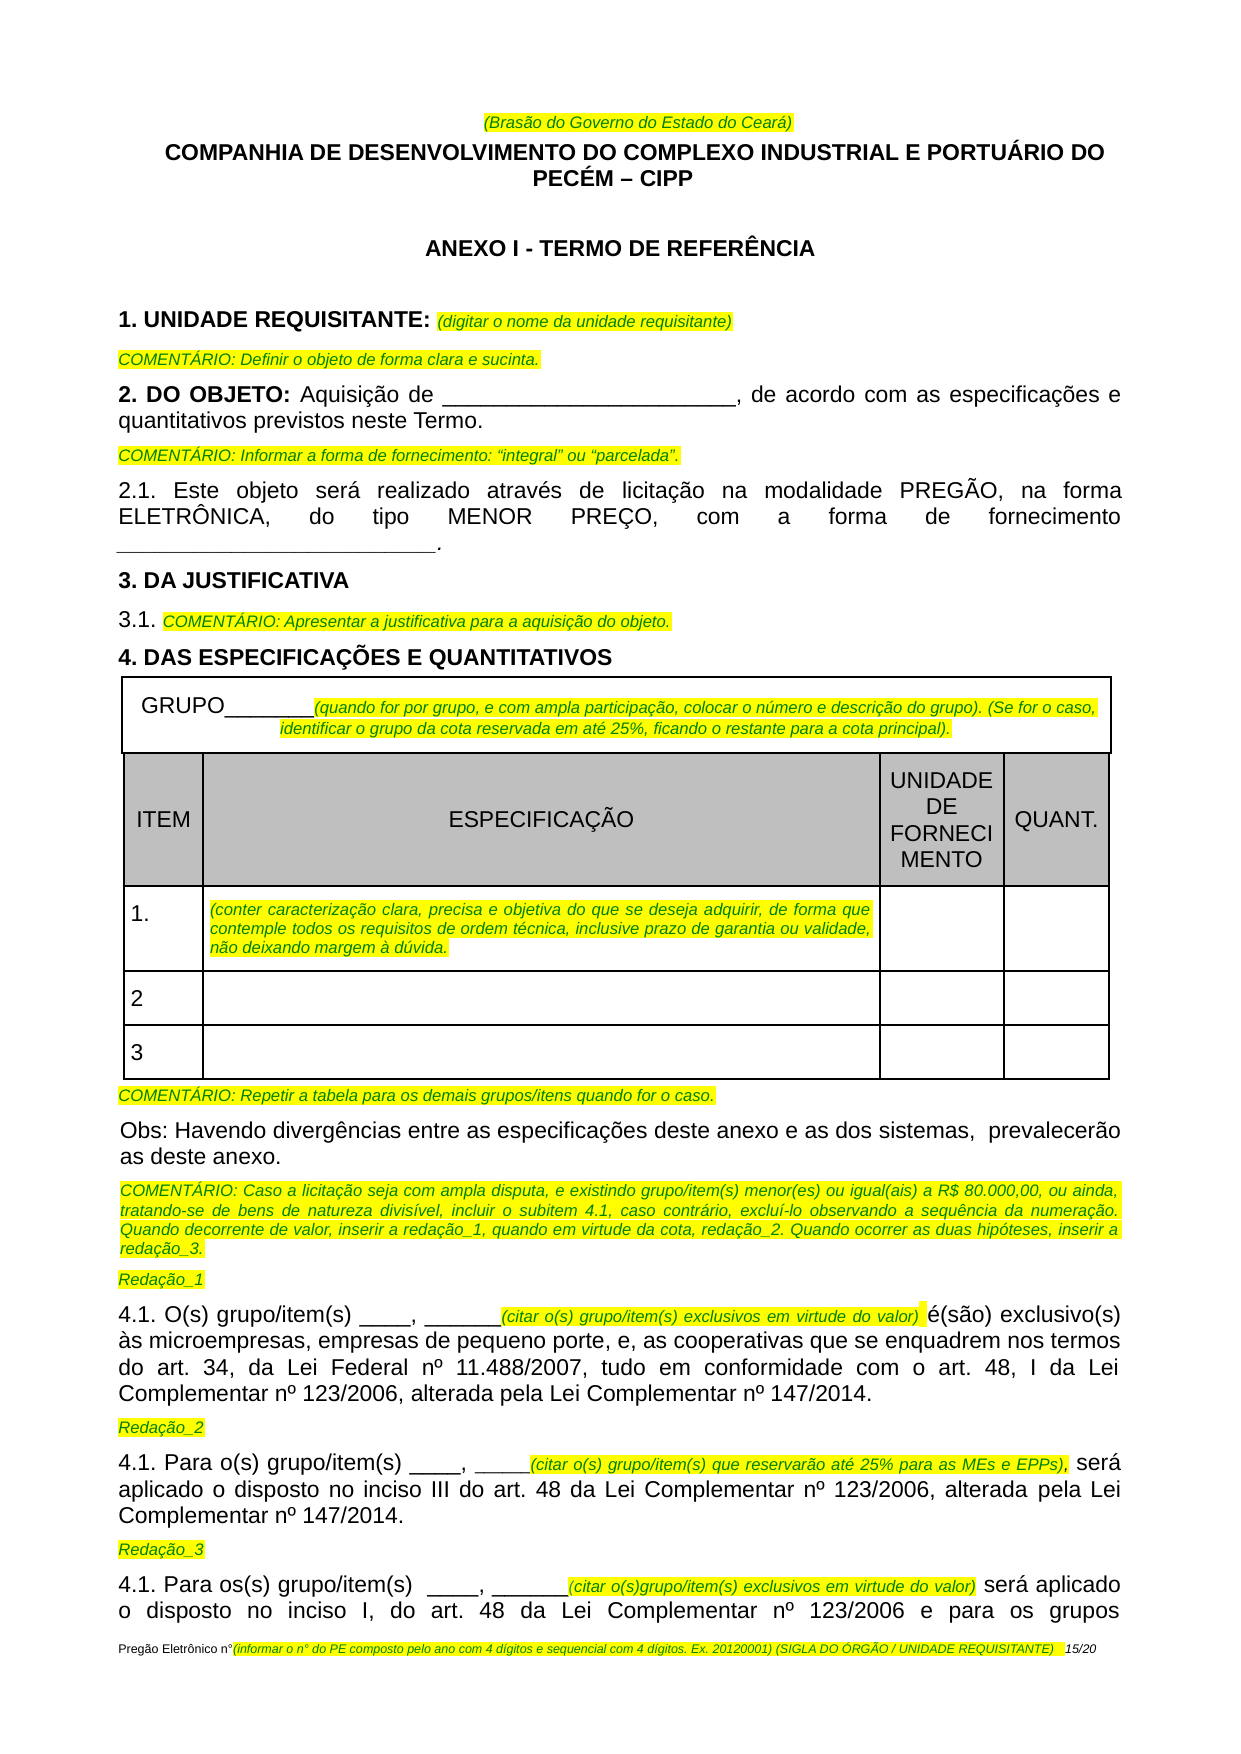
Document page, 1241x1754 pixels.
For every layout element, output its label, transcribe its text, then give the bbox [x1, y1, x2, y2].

table_cell [881, 887, 1003, 970]
text COMENTÁRIO: Repetir a tabela para os demais grupos/itens quando for o caso. [118, 1086, 1122, 1105]
table_cell [204, 1026, 879, 1078]
text COMENTÁRIO: Caso a licitação seja com ampla disputa, e existindo grupo/item(s) menor(es) ou igual(ais) a R$ 80.000,00, ou ainda, tratando-se de bens de natureza divisível, incluir o subitem 4.1, caso contrário, excluí-lo observando a sequência da numeração. Quando decorrente de valor, inserir a redação_1, quando em virtude da cota, redação_2. Quando ocorrer as duas hipóteses, inserir a redação_3. [120, 1181, 1122, 1258]
text 4. DAS ESPECIFICAÇÕES E QUANTITATIVOS [118, 644, 1122, 670]
text 3.1. COMENTÁRIO: Apresentar a justificativa para a aquisição do objeto. [118, 606, 1122, 632]
text COMENTÁRIO: Definir o objeto de forma clara e sucinta. [118, 350, 1122, 369]
text 2. DO OBJETO: Aquisição de _______________________, de acordo com as especificações e quantitativos previstos neste Termo. [118, 381, 1122, 434]
text Redação_3 [118, 1540, 1121, 1559]
text Redação_1 [118, 1270, 1121, 1289]
text Redação_2 [118, 1418, 1121, 1437]
table_cell [1005, 887, 1108, 970]
table_header QUANT. [1005, 754, 1108, 885]
table_cell (conter caracterização clara, precisa e objetiva do que se deseja adquirir, de forma que contemple todos os requisitos de ordem técnica, inclusive prazo de garantia ou validade, não deixando margem à dúvida. [204, 887, 879, 970]
table_cell [1005, 972, 1108, 1024]
table_cell [204, 972, 879, 1024]
text ANEXO I - TERMO DE REFERÊNCIA [118, 235, 1122, 262]
table_cell 3 [125, 1026, 202, 1078]
table_cell 2 [125, 972, 202, 1024]
table_header UNIDADE DE FORNECIMENTO [881, 754, 1003, 885]
table_header GRUPO_______(quando for por grupo, e com ampla participação, colocar o número e descrição do grupo). (Se for o caso, identificar o grupo da cota reservada em até 25%, ficando o restante para a cota principal). [123, 678, 1110, 752]
text 4.1. Para os(s) grupo/item(s) ____, ______(citar o(s)grupo/item(s) exclusivos em virtude do valor) será aplicado o disposto no inciso I, do art. 48 da Lei Complementar nº 123/2006 e para os grupos [118, 1571, 1121, 1624]
table_cell 1. [125, 887, 202, 970]
text 4.1. Para o(s) grupo/item(s) ____, ______(citar o(s) grupo/item(s) que reservarão até 25% para as MEs e EPPs), será aplicado o disposto no inciso III do art. 48 da Lei Complementar nº 123/2006, alterada pela Lei Complementar nº 147/2014. [118, 1449, 1121, 1528]
text 4.1. O(s) grupo/item(s) ____, ______(citar o(s) grupo/item(s) exclusivos em virtude do valor) é(são) exclusivo(s) às microempresas, empresas de pequeno porte, e, as cooperativas que se enquadrem nos termos do art. 34, da Lei Federal nº 11.488/2007, tudo em conformidade com o art. 48, I da Lei Complementar nº 123/2006, alterada pela Lei Complementar nº 147/2014. [118, 1301, 1121, 1406]
text 3. DA JUSTIFICATIVA [118, 567, 1122, 594]
text Obs: Havendo divergências entre as especificações deste anexo e as dos sistemas, prevalecerão as deste anexo. [119, 1117, 1122, 1169]
text COMENTÁRIO: Informar a forma de fornecimento: “integral” ou “parcelada”. [118, 446, 1122, 465]
table_cell [1005, 1026, 1108, 1078]
table_header ESPECIFICAÇÃO [204, 754, 879, 885]
table_cell [881, 1026, 1003, 1078]
table_cell [881, 972, 1003, 1024]
text 2.1. Este objeto será realizado através de licitação na modalidade PREGÃO, na forma ELETRÔNICA, do tipo MENOR PREÇO, com a forma de fornecimento _________________________. [118, 477, 1122, 556]
table_header ITEM [125, 754, 202, 885]
text 1. UNIDADE REQUISITANTE: (digitar o nome da unidade requisitante) [118, 306, 1122, 332]
